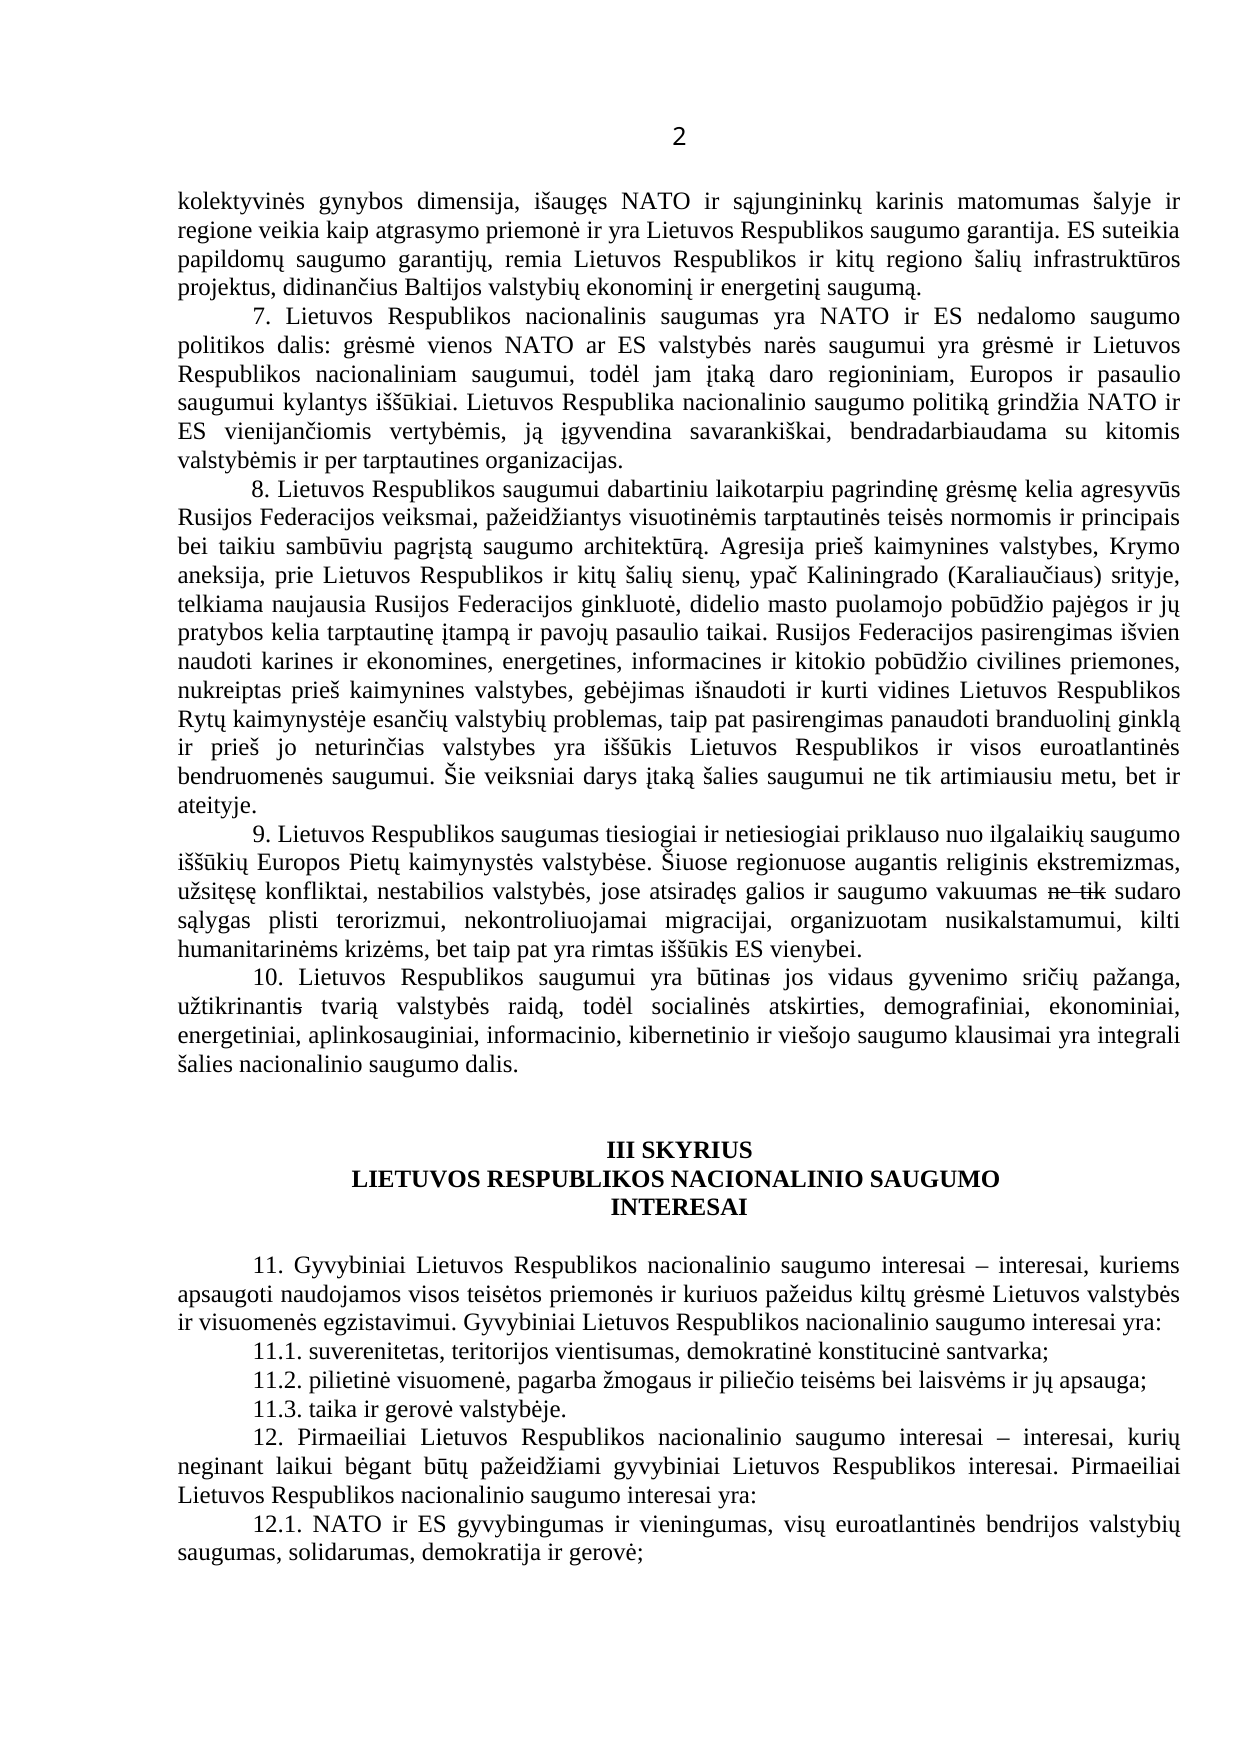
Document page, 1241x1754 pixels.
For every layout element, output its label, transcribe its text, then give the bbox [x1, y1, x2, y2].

text 11. Gyvybiniai Lietuvos Respublikos nacionalinio saugumo interesai – interesai, kuriems apsaugoti naudojamos visos teisėtos priemonės ir kuriuos pažeidus kiltų grėsmė Lietuvos valstybės ir visuomenės egzistavimui. Gyvybiniai Lietuvos Respublikos nacionalinio saugumo interesai yra: [177, 1250, 1181, 1336]
text 12. Pirmaeiliai Lietuvos Respublikos nacionalinio saugumo interesai – interesai, kurių neginant laikui bėgant būtų pažeidžiami gyvybiniai Lietuvos Respublikos interesai. Pirmaeiliai Lietuvos Respublikos nacionalinio saugumo interesai yra: [177, 1422, 1181, 1509]
text III SKYRIUS [177, 1135, 1181, 1164]
text 7. Lietuvos Respublikos nacionalinis saugumas yra NATO ir ES nedalomo saugumo politikos dalis: grėsmė vienos NATO ar ES valstybės narės saugumui yra grėsmė ir Lietuvos Respublikos nacionaliniam saugumui, todėl jam įtaką daro regioniniam, Europos ir pasaulio saugumui kylantys iššūkiai. Lietuvos Respublika nacionalinio saugumo politiką grindžia NATO ir ES vienijančiomis vertybėmis, ją įgyvendina savarankiškai, bendradarbiaudama su kitomis valstybėmis ir per tarptautines organizacijas. [177, 301, 1181, 474]
text 11.3. taika ir gerovė valstybėje. [177, 1394, 1181, 1422]
text 8. Lietuvos Respublikos saugumui dabartiniu laikotarpiu pagrindinę grėsmę kelia agresyvūs Rusijos Federacijos veiksmai, pažeidžiantys visuotinėmis tarptautinės teisės normomis ir principais bei taikiu sambūviu pagrįstą saugumo architektūrą. Agresija prieš kaimynines valstybes, Krymo aneksija, prie Lietuvos Respublikos ir kitų šalių sienų, ypač Kaliningrado (Karaliaučiaus) srityje, telkiama naujausia Rusijos Federacijos ginkluotė, didelio masto puolamojo pobūdžio pajėgos ir jų pratybos kelia tarptautinę įtampą ir pavojų pasaulio taikai. Rusijos Federacijos pasirengimas išvien naudoti karines ir ekonomines, energetines, informacines ir kitokio pobūdžio civilines priemones, nukreiptas prieš kaimynines valstybes, gebėjimas išnaudoti ir kurti vidines Lietuvos Respublikos Rytų kaimynystėje esančių valstybių problemas, taip pat pasirengimas panaudoti branduolinį ginklą ir prieš jo neturinčias valstybes yra iššūkis Lietuvos Respublikos ir visos euroatlantinės bendruomenės saugumui. Šie veiksniai darys įtaką šalies saugumui ne tik artimiausiu metu, bet ir ateityje. [177, 474, 1181, 819]
text 9. Lietuvos Respublikos saugumas tiesiogiai ir netiesiogiai priklauso nuo ilgalaikių saugumo iššūkių Europos Pietų kaimynystės valstybėse. Šiuose regionuose augantis religinis ekstremizmas, užsitęsę konfliktai, nestabilios valstybės, jose atsiradęs galios ir saugumo vakuumas ne tik sudaro sąlygas plisti terorizmui, nekontroliuojamai migracijai, organizuotam nusikalstamumui, kilti humanitarinėms krizėms, bet taip pat yra rimtas iššūkis ES vienybei. [177, 819, 1181, 962]
text LIETUVOS RESPUBLIKOS NACIONALINIO SAUGUMO [177, 1164, 1181, 1192]
text kolektyvinės gynybos dimensija, išaugęs NATO ir sąjungininkų karinis matomumas šalyje ir regione veikia kaip atgrasymo priemonė ir yra Lietuvos Respublikos saugumo garantija. ES suteikia papildomų saugumo garantijų, remia Lietuvos Respublikos ir kitų regiono šalių infrastruktūros projektus, didinančius Baltijos valstybių ekonominį ir energetinį saugumą. [177, 186, 1181, 301]
text INTERESAI [177, 1192, 1181, 1221]
text 11.2. pilietinė visuomenė, pagarba žmogaus ir piliečio teisėms bei laisvėms ir jų apsauga; [177, 1365, 1181, 1394]
text 12.1. NATO ir ES gyvybingumas ir vieningumas, visų euroatlantinės bendrijos valstybių saugumas, solidarumas, demokratija ir gerovė; [177, 1509, 1181, 1566]
text 10. Lietuvos Respublikos saugumui yra būtinas jos vidaus gyvenimo sričių pažanga, užtikrinantis tvarią valstybės raidą, todėl socialinės atskirties, demografiniai, ekonominiai, energetiniai, aplinkosauginiai, informacinio, kibernetinio ir viešojo saugumo klausimai yra integrali šalies nacionalinio saugumo dalis. [177, 962, 1181, 1077]
text 11.1. suverenitetas, teritorijos vientisumas, demokratinė konstitucinė santvarka; [177, 1336, 1181, 1365]
